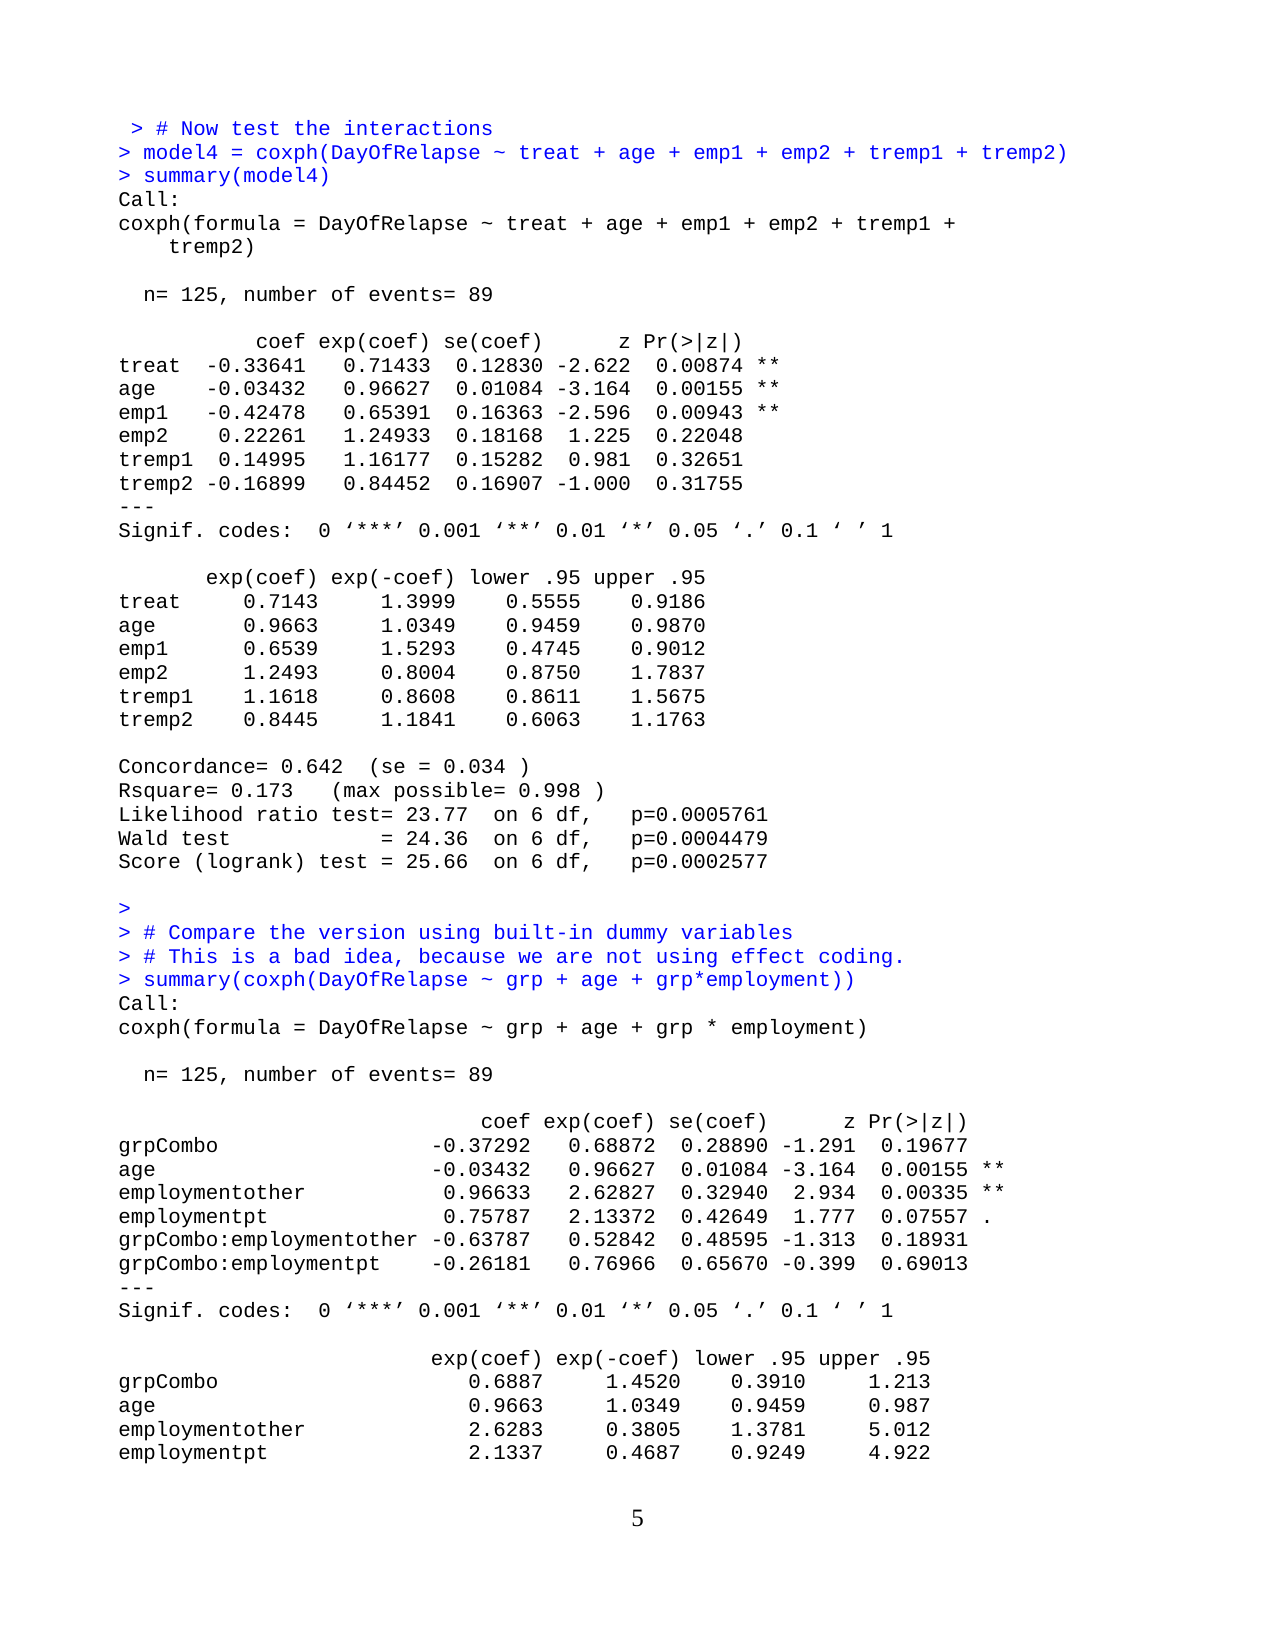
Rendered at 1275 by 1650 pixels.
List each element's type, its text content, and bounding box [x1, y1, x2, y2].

text emp2 0.22261 1.24933 0.18168 1.225 0.22048 [118, 426, 1157, 449]
text coef exp(coef) se(coef) z Pr(>|z|) [118, 331, 1157, 354]
text employmentother 2.6283 0.3805 1.3781 5.012 [118, 1419, 1157, 1442]
text age -0.03432 0.96627 0.01084 -3.164 0.00155 ** [118, 378, 1157, 402]
text > model4 = coxph(DayOfRelapse ~ treat + age + emp1 + emp2 + tremp1 + tremp2) [118, 142, 1157, 165]
text grpCombo:employmentother -0.63787 0.52842 0.48595 -1.313 0.18931 [118, 1229, 1157, 1253]
text treat 0.7143 1.3999 0.5555 0.9186 [118, 591, 1157, 615]
text Concordance= 0.642 (se = 0.034 ) [118, 757, 1157, 780]
text > # Compare the version using built-in dummy variables [118, 922, 1157, 946]
text n= 125, number of events= 89 [118, 1064, 1157, 1088]
text Likelihood ratio test= 23.77 on 6 df, p=0.0005761 [118, 804, 1157, 827]
text grpCombo:employmentpt -0.26181 0.76966 0.65670 -0.399 0.69013 [118, 1253, 1157, 1277]
text tremp2) [118, 236, 1157, 260]
text tremp1 1.1618 0.8608 0.8611 1.5675 [118, 686, 1157, 709]
text > # This is a bad idea, because we are not using effect coding. [118, 946, 1157, 969]
text tremp1 0.14995 1.16177 0.15282 0.981 0.32651 [118, 449, 1157, 473]
text emp2 1.2493 0.8004 0.8750 1.7837 [118, 662, 1157, 686]
text treat -0.33641 0.71433 0.12830 -2.622 0.00874 ** [118, 354, 1157, 378]
text age 0.9663 1.0349 0.9459 0.9870 [118, 615, 1157, 638]
text Wald test = 24.36 on 6 df, p=0.0004479 [118, 827, 1157, 851]
text exp(coef) exp(-coef) lower .95 upper .95 [118, 1348, 1157, 1371]
text Call: [118, 189, 1157, 213]
text coxph(formula = DayOfRelapse ~ grp + age + grp * employment) [118, 1017, 1157, 1040]
text employmentpt 2.1337 0.4687 0.9249 4.922 [118, 1442, 1157, 1466]
text --- [118, 1277, 1157, 1300]
text coxph(formula = DayOfRelapse ~ treat + age + emp1 + emp2 + tremp1 + [118, 213, 1157, 236]
text --- [118, 496, 1157, 520]
text > summary(coxph(DayOfRelapse ~ grp + age + grp*employment)) [118, 969, 1157, 993]
text Signif. codes: 0 ‘***’ 0.001 ‘**’ 0.01 ‘*’ 0.05 ‘.’ 0.1 ‘ ’ 1 [118, 1300, 1157, 1324]
text employmentpt 0.75787 2.13372 0.42649 1.777 0.07557 . [118, 1206, 1157, 1229]
text coef exp(coef) se(coef) z Pr(>|z|) [118, 1111, 1157, 1135]
text grpCombo 0.6887 1.4520 0.3910 1.213 [118, 1371, 1157, 1395]
text Call: [118, 993, 1157, 1017]
text tremp2 -0.16899 0.84452 0.16907 -1.000 0.31755 [118, 473, 1157, 496]
text Signif. codes: 0 ‘***’ 0.001 ‘**’ 0.01 ‘*’ 0.05 ‘.’ 0.1 ‘ ’ 1 [118, 520, 1157, 544]
text emp1 -0.42478 0.65391 0.16363 -2.596 0.00943 ** [118, 402, 1157, 426]
text employmentother 0.96633 2.62827 0.32940 2.934 0.00335 ** [118, 1182, 1157, 1206]
text tremp2 0.8445 1.1841 0.6063 1.1763 [118, 709, 1157, 733]
text exp(coef) exp(-coef) lower .95 upper .95 [118, 567, 1157, 591]
text age -0.03432 0.96627 0.01084 -3.164 0.00155 ** [118, 1158, 1157, 1182]
text n= 125, number of events= 89 [118, 284, 1157, 307]
text Score (logrank) test = 25.66 on 6 df, p=0.0002577 [118, 851, 1157, 875]
text > [118, 898, 1157, 922]
text age 0.9663 1.0349 0.9459 0.987 [118, 1395, 1157, 1419]
text emp1 0.6539 1.5293 0.4745 0.9012 [118, 638, 1157, 662]
text > summary(model4) [118, 165, 1157, 189]
text grpCombo -0.37292 0.68872 0.28890 -1.291 0.19677 [118, 1135, 1157, 1158]
text > # Now test the interactions [118, 118, 1157, 142]
text Rsquare= 0.173 (max possible= 0.998 ) [118, 780, 1157, 804]
